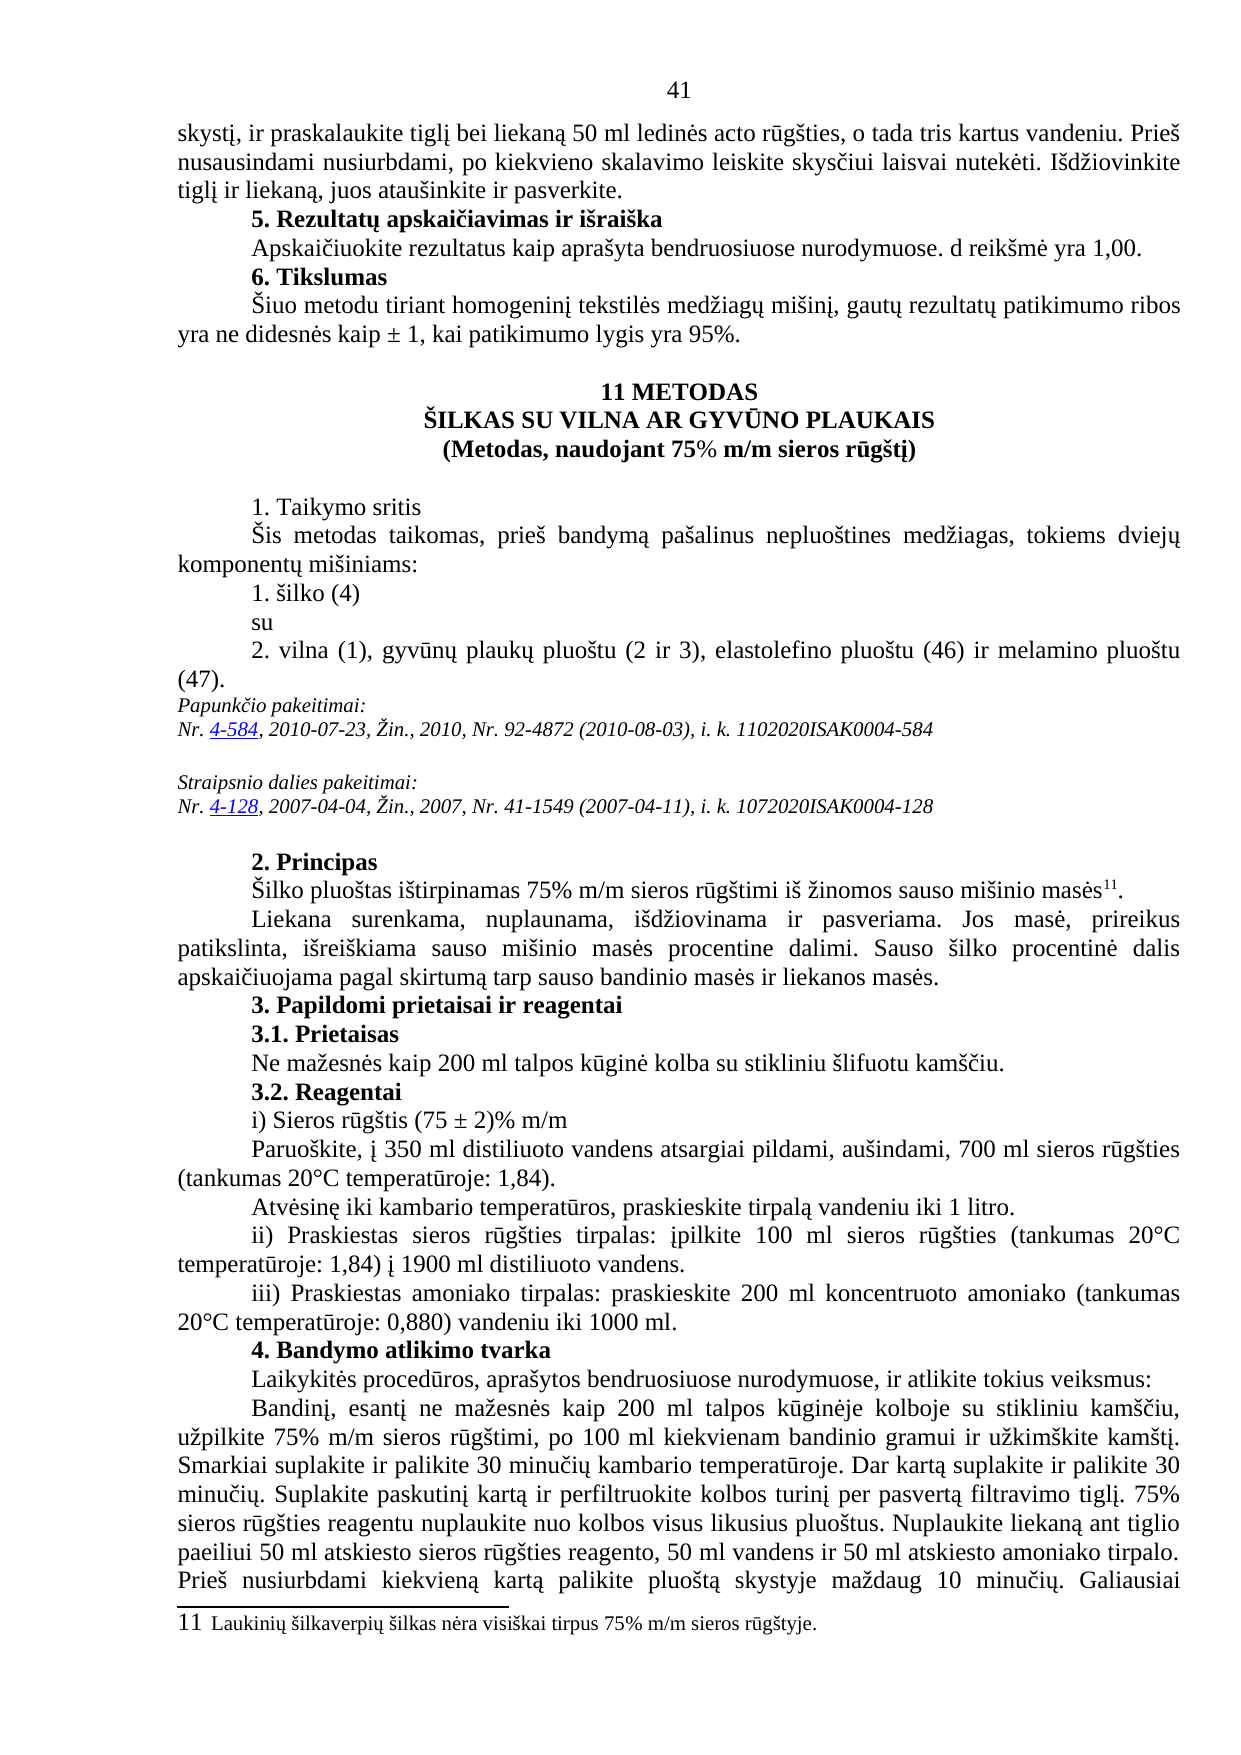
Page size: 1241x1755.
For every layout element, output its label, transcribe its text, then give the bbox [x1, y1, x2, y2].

text Straipsnio dalies pakeitimai: [177, 770, 1181, 794]
text 3.2. Reagentai [177, 1077, 1181, 1106]
text Šiuo metodu tiriant homogeninį tekstilės medžiagų mišinį, gautų rezultatų patikimumo ribos yra ne didesnės kaip ± 1, kai patikimumo lygis yra 95%. [177, 291, 1181, 348]
text 5. Rezultatų apskaičiavimas ir išraiška [177, 204, 1181, 233]
text 2. vilna (1), gyvūnų plaukų pluoštu (2 ir 3), elastolefino pluoštu (46) ir melamino pluoštu (47). [177, 636, 1181, 693]
text (Metodas, naudojant 75% m/m sieros rūgštį) [177, 434, 1181, 463]
text skystį, ir praskalaukite tiglį bei liekaną 50 ml ledinės acto rūgšties, o tada tris kartus vandeniu. Prieš nusausindami nusiurbdami, po kiekvieno skalavimo leiskite skysčiui laisvai nutekėti. Išdžiovinkite tiglį ir liekaną, juos ataušinkite ir pasverkite. [177, 118, 1181, 204]
text ii) Praskiestas sieros rūgšties tirpalas: įpilkite 100 ml sieros rūgšties (tankumas 20°C temperatūroje: 1,84) į 1900 ml distiliuoto vandens. [177, 1221, 1181, 1278]
text Bandinį, esantį ne mažesnės kaip 200 ml talpos kūginėje kolboje su stikliniu kamščiu, užpilkite 75% m/m sieros rūgštimi, po 100 ml kiekvienam bandinio gramui ir užkimškite kamštį. Smarkiai suplakite ir palikite 30 minučių kambario temperatūroje. Dar kartą suplakite ir palikite 30 minučių. Suplakite paskutinį kartą ir perfiltruokite kolbos turinį per pasvertą filtravimo tiglį. 75% sieros rūgšties reagentu nuplaukite nuo kolbos visus likusius pluoštus. Nuplaukite liekaną ant tiglio paeiliui 50 ml atskiesto sieros rūgšties reagento, 50 ml vandens ir 50 ml atskiesto amoniako tirpalo. Prieš nusiurbdami kiekvieną kartą palikite pluoštą skystyje maždaug 10 minučių. Galiausiai [177, 1393, 1181, 1594]
text Paruoškite, į 350 ml distiliuoto vandens atsargiai pildami, aušindami, 700 ml sieros rūgšties (tankumas 20°C temperatūroje: 1,84). [177, 1134, 1181, 1192]
text su [177, 607, 1181, 636]
text Apskaičiuokite rezultatus kaip aprašyta bendruosiuose nurodymuose. d reikšmė yra 1,00. [177, 233, 1181, 262]
text ŠILKAS SU VILNA AR GYVŪNO PLAUKAIS [177, 406, 1181, 434]
text i) Sieros rūgštis (75 ± 2)% m/m [177, 1106, 1181, 1134]
text 3. Papildomi prietaisai ir reagentai [177, 991, 1181, 1019]
text Šilko pluoštas ištirpinamas 75% m/m sieros rūgštimi iš žinomos sauso mišinio masės. [177, 876, 1181, 904]
text Papunkčio pakeitimai: [177, 693, 1181, 717]
text 11 METODAS [177, 377, 1181, 406]
text Nr. 4-128, 2007-04-04, Žin., 2007, Nr. 41-1549 (2007-04-11), i. k. 1072020ISAK0004-128 [177, 794, 1181, 818]
text Atvėsinę iki kambario temperatūros, praskieskite tirpalą vandeniu iki 1 litro. [177, 1192, 1181, 1221]
text Laukinių šilkaverpių šilkas nėra visiškai tirpus 75% m/m sieros rūgštyje. [177, 1607, 1181, 1636]
text Šis metodas taikomas, prieš bandymą pašalinus nepluoštines medžiagas, tokiems dviejų komponentų mišiniams: [177, 521, 1181, 578]
text 6. Tikslumas [177, 262, 1181, 291]
text Liekana surenkama, nuplaunama, išdžiovinama ir pasveriama. Jos masė, prireikus patikslinta, išreiškiama sauso mišinio masės procentine dalimi. Sauso šilko procentinė dalis apskaičiuojama pagal skirtumą tarp sauso bandinio masės ir liekanos masės. [177, 904, 1181, 991]
text 1. Taikymo sritis [177, 492, 1181, 521]
text Laikykitės procedūros, aprašytos bendruosiuose nurodymuose, ir atlikite tokius veiksmus: [177, 1364, 1181, 1393]
text 3.1. Prietaisas [177, 1019, 1181, 1048]
text 1. šilko (4) [177, 578, 1181, 607]
text Ne mažesnės kaip 200 ml talpos kūginė kolba su stikliniu šlifuotu kamščiu. [177, 1048, 1181, 1077]
text Nr. 4-584, 2010-07-23, Žin., 2010, Nr. 92-4872 (2010-08-03), i. k. 1102020ISAK0004-584 [177, 717, 1181, 741]
text 2. Principas [177, 847, 1181, 876]
text iii) Praskiestas amoniako tirpalas: praskieskite 200 ml koncentruoto amoniako (tankumas 20°C temperatūroje: 0,880) vandeniu iki 1000 ml. [177, 1278, 1181, 1336]
text 4. Bandymo atlikimo tvarka [177, 1336, 1181, 1364]
